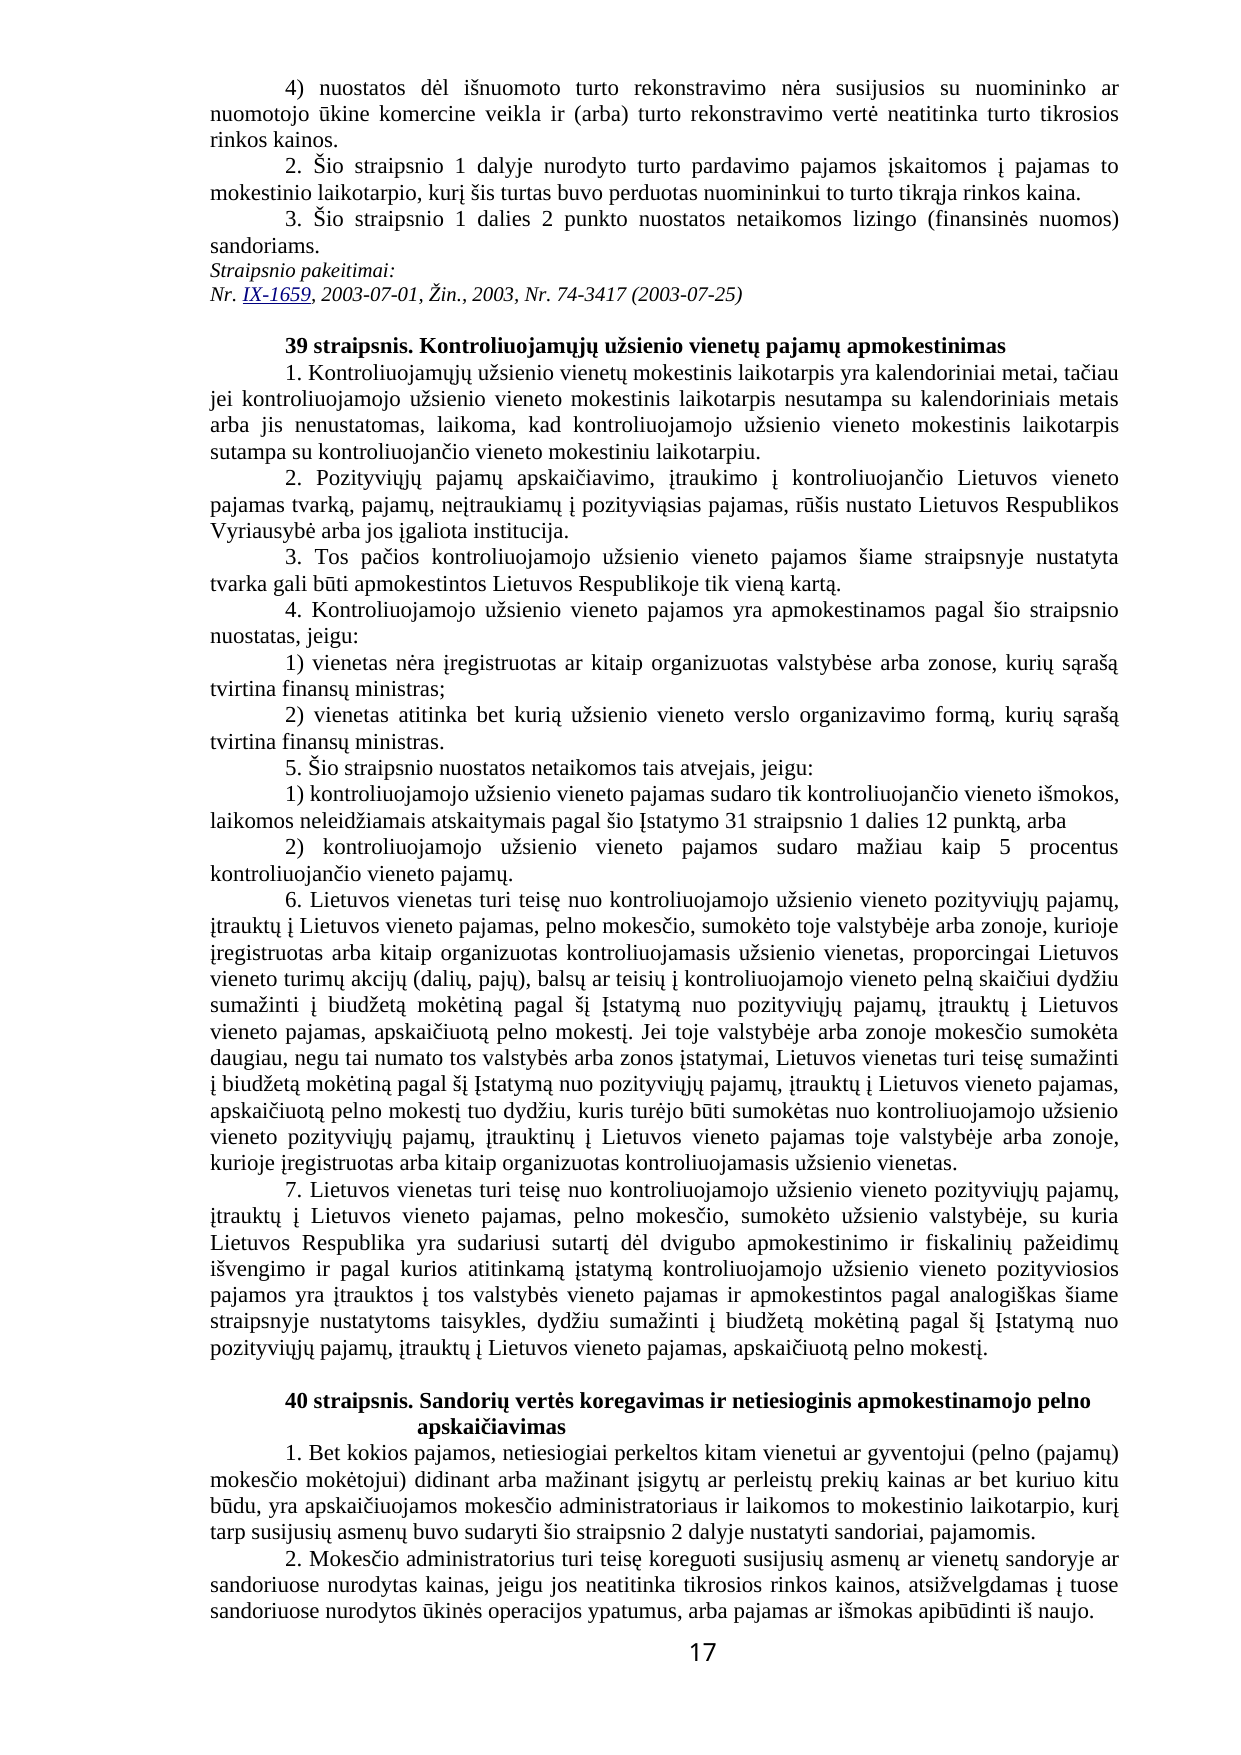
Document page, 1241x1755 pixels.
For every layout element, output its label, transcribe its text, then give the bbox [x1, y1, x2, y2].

text 39 straipsnis. Kontroliuojamųjų užsienio vienetų pajamų apmokestinimas [210, 332, 1120, 359]
text Straipsnio pakeitimai: [210, 258, 1120, 282]
text 4. Kontroliuojamojo užsienio vieneto pajamos yra apmokestinamos pagal šio straipsnio nuostatas, jeigu: [210, 596, 1120, 649]
text 2. Šio straipsnio 1 dalyje nurodyto turto pardavimo pajamos įskaitomos į pajamas to mokestinio laikotarpio, kurį šis turtas buvo perduotas nuomininkui to turto tikrąja rinkos kaina. [210, 153, 1120, 205]
text 1) vienetas nėra įregistruotas ar kitaip organizuotas valstybėse arba zonose, kurių sąrašą tvirtina finansų ministras; [210, 649, 1120, 701]
text 1. Kontroliuojamųjų užsienio vienetų mokestinis laikotarpis yra kalendoriniai metai, tačiau jei kontroliuojamojo užsienio vieneto mokestinis laikotarpis nesutampa su kalendoriniais metais arba jis nenustatomas, laikoma, kad kontroliuojamojo užsienio vieneto mokestinis laikotarpis sutampa su kontroliuojančio vieneto mokestiniu laikotarpiu. [210, 359, 1120, 464]
text 40 straipsnis. Sandorių vertės koregavimas ir netiesioginis apmokestinamojo pelno [285, 1387, 1120, 1413]
text 4) nuostatos dėl išnuomoto turto rekonstravimo nėra susijusios su nuomininko ar nuomotojo ūkine komercine veikla ir (arba) turto rekonstravimo vertė neatitinka turto tikrosios rinkos kainos. [210, 73, 1120, 153]
text 3. Tos pačios kontroliuojamojo užsienio vieneto pajamos šiame straipsnyje nustatyta tvarka gali būti apmokestintos Lietuvos Respublikoje tik vieną kartą. [210, 543, 1120, 596]
text 6. Lietuvos vienetas turi teisę nuo kontroliuojamojo užsienio vieneto pozityviųjų pajamų, įtrauktų į Lietuvos vieneto pajamas, pelno mokesčio, sumokėto toje valstybėje arba zonoje, kurioje įregistruotas arba kitaip organizuotas kontroliuojamasis užsienio vienetas, proporcingai Lietuvos vieneto turimų akcijų (dalių, pajų), balsų ar teisių į kontroliuojamojo vieneto pelną skaičiui dydžiu sumažinti į biudžetą mokėtiną pagal šį Įstatymą nuo pozityviųjų pajamų, įtrauktų į Lietuvos vieneto pajamas, apskaičiuotą pelno mokestį. Jei toje valstybėje arba zonoje mokesčio sumokėta daugiau, negu tai numato tos valstybės arba zonos įstatymai, Lietuvos vienetas turi teisę sumažinti į biudžetą mokėtiną pagal šį Įstatymą nuo pozityviųjų pajamų, įtrauktų į Lietuvos vieneto pajamas, apskaičiuotą pelno mokestį tuo dydžiu, kuris turėjo būti sumokėtas nuo kontroliuojamojo užsienio vieneto pozityviųjų pajamų, įtrauktinų į Lietuvos vieneto pajamas toje valstybėje arba zonoje, kurioje įregistruotas arba kitaip organizuotas kontroliuojamasis užsienio vienetas. [210, 886, 1120, 1176]
text 2. Pozityviųjų pajamų apskaičiavimo, įtraukimo į kontroliuojančio Lietuvos vieneto pajamas tvarką, pajamų, neįtraukiamų į pozityviąsias pajamas, rūšis nustato Lietuvos Respublikos Vyriausybė arba jos įgaliota institucija. [210, 464, 1120, 543]
text Nr. IX-1659, 2003-07-01, Žin., 2003, Nr. 74-3417 (2003-07-25) [210, 282, 1120, 306]
text 3. Šio straipsnio 1 dalies 2 punkto nuostatos netaikomos lizingo (finansinės nuomos) sandoriams. [210, 205, 1120, 258]
text 1. Bet kokios pajamos, netiesiogiai perkeltos kitam vienetui ar gyventojui (pelno (pajamų) mokesčio mokėtojui) didinant arba mažinant įsigytų ar perleistų prekių kainas ar bet kuriuo kitu būdu, yra apskaičiuojamos mokesčio administratoriaus ir laikomos to mokestinio laikotarpio, kurį tarp susijusių asmenų buvo sudaryti šio straipsnio 2 dalyje nustatyti sandoriai, pajamomis. [210, 1439, 1120, 1545]
text 7. Lietuvos vienetas turi teisę nuo kontroliuojamojo užsienio vieneto pozityviųjų pajamų, įtrauktų į Lietuvos vieneto pajamas, pelno mokesčio, sumokėto užsienio valstybėje, su kuria Lietuvos Respublika yra sudariusi sutartį dėl dvigubo apmokestinimo ir fiskalinių pažeidimų išvengimo ir pagal kurios atitinkamą įstatymą kontroliuojamojo užsienio vieneto pozityviosios pajamos yra įtrauktos į tos valstybės vieneto pajamas ir apmokestintos pagal analogiškas šiame straipsnyje nustatytoms taisykles, dydžiu sumažinti į biudžetą mokėtiną pagal šį Įstatymą nuo pozityviųjų pajamų, įtrauktų į Lietuvos vieneto pajamas, apskaičiuotą pelno mokestį. [210, 1176, 1120, 1360]
text 2) kontroliuojamojo užsienio vieneto pajamos sudaro mažiau kaip 5 procentus kontroliuojančio vieneto pajamų. [210, 833, 1120, 886]
text apskaičiavimas [417, 1413, 1120, 1439]
text 1) kontroliuojamojo užsienio vieneto pajamas sudaro tik kontroliuojančio vieneto išmokos, laikomos neleidžiamais atskaitymais pagal šio Įstatymo 31 straipsnio 1 dalies 12 punktą, arba [210, 781, 1120, 833]
text 2) vienetas atitinka bet kurią užsienio vieneto verslo organizavimo formą, kurių sąrašą tvirtina finansų ministras. [210, 701, 1120, 754]
text 5. Šio straipsnio nuostatos netaikomos tais atvejais, jeigu: [210, 754, 1120, 781]
text 2. Mokesčio administratorius turi teisę koreguoti susijusių asmenų ar vienetų sandoryje ar sandoriuose nurodytas kainas, jeigu jos neatitinka tikrosios rinkos kainos, atsižvelgdamas į tuose sandoriuose nurodytos ūkinės operacijos ypatumus, arba pajamas ar išmokas apibūdinti iš naujo. [210, 1545, 1120, 1624]
